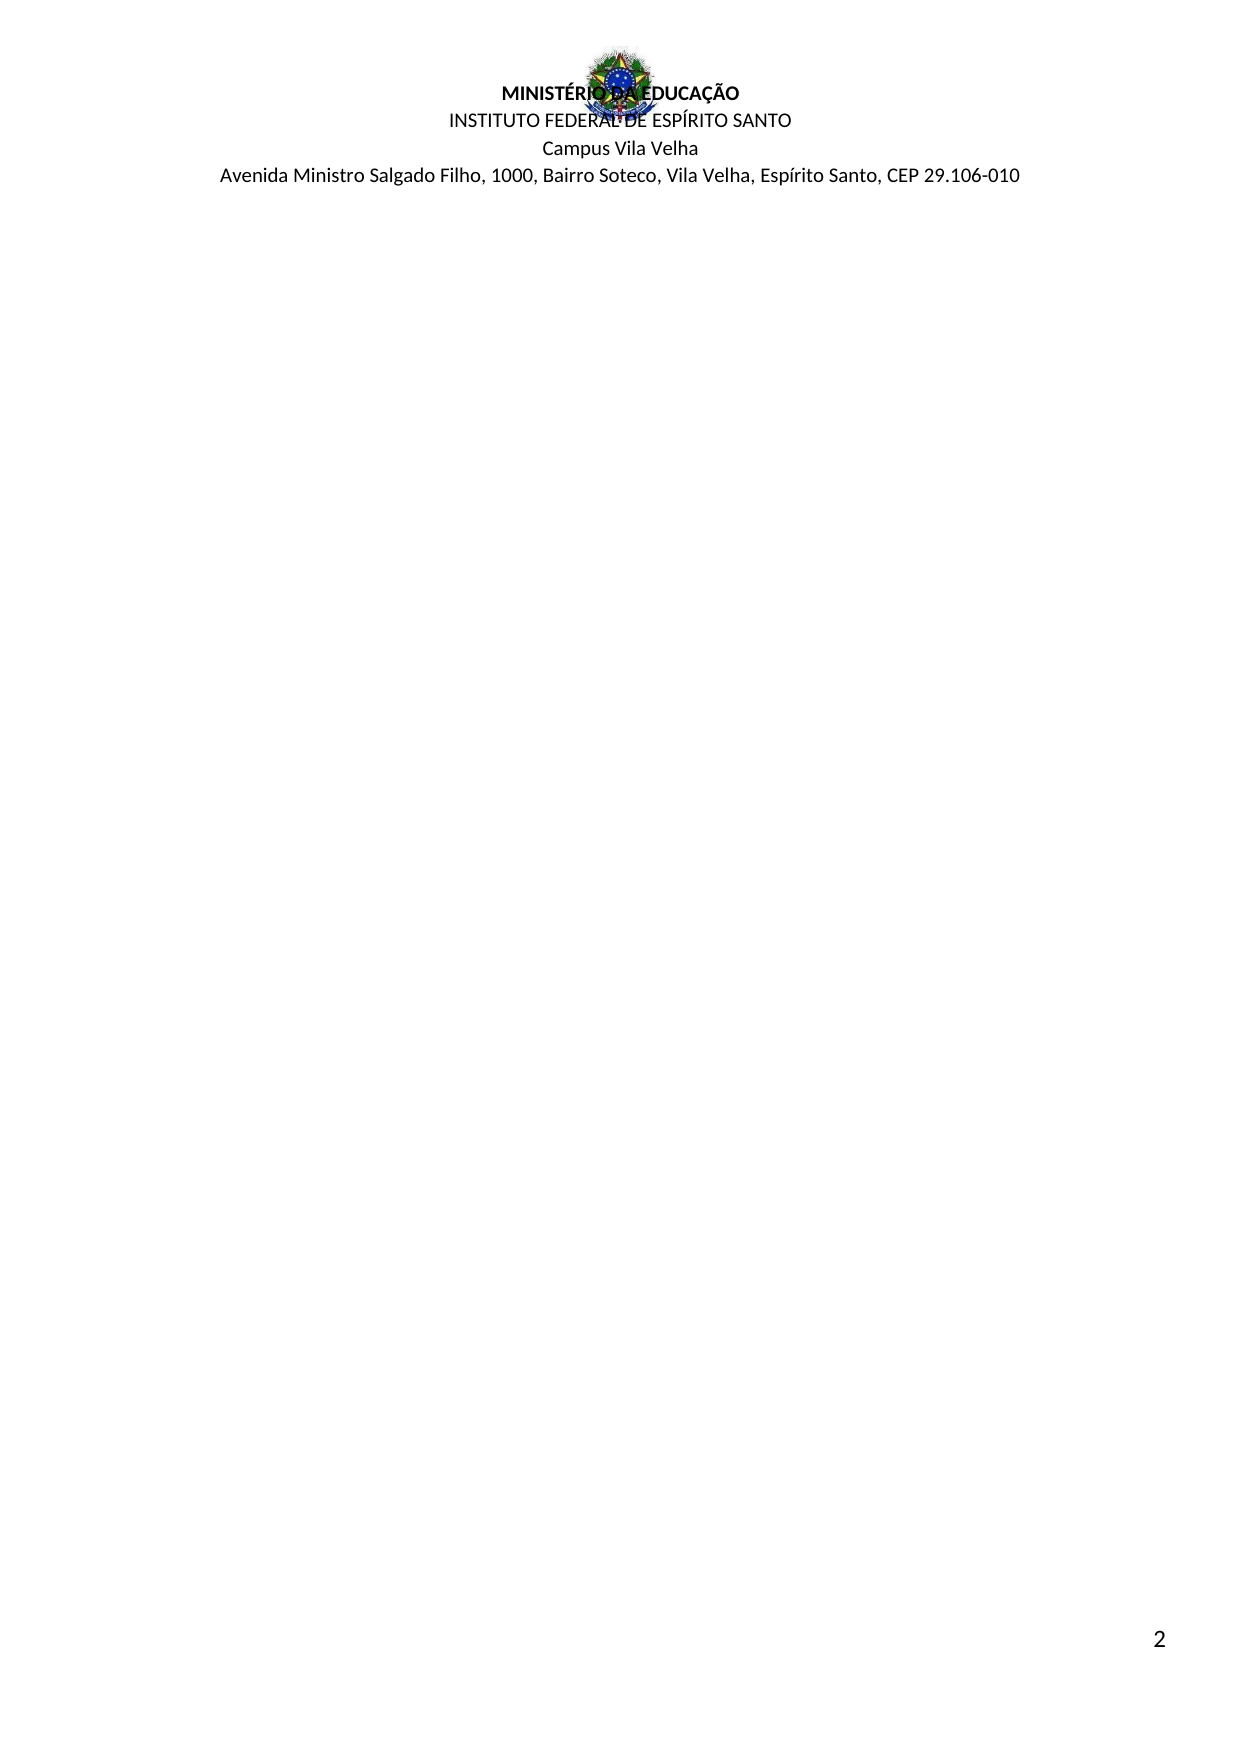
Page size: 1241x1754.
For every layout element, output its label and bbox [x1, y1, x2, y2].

picture [580, 46, 660, 124]
picture [627, 115, 634, 124]
picture [655, 89, 660, 98]
